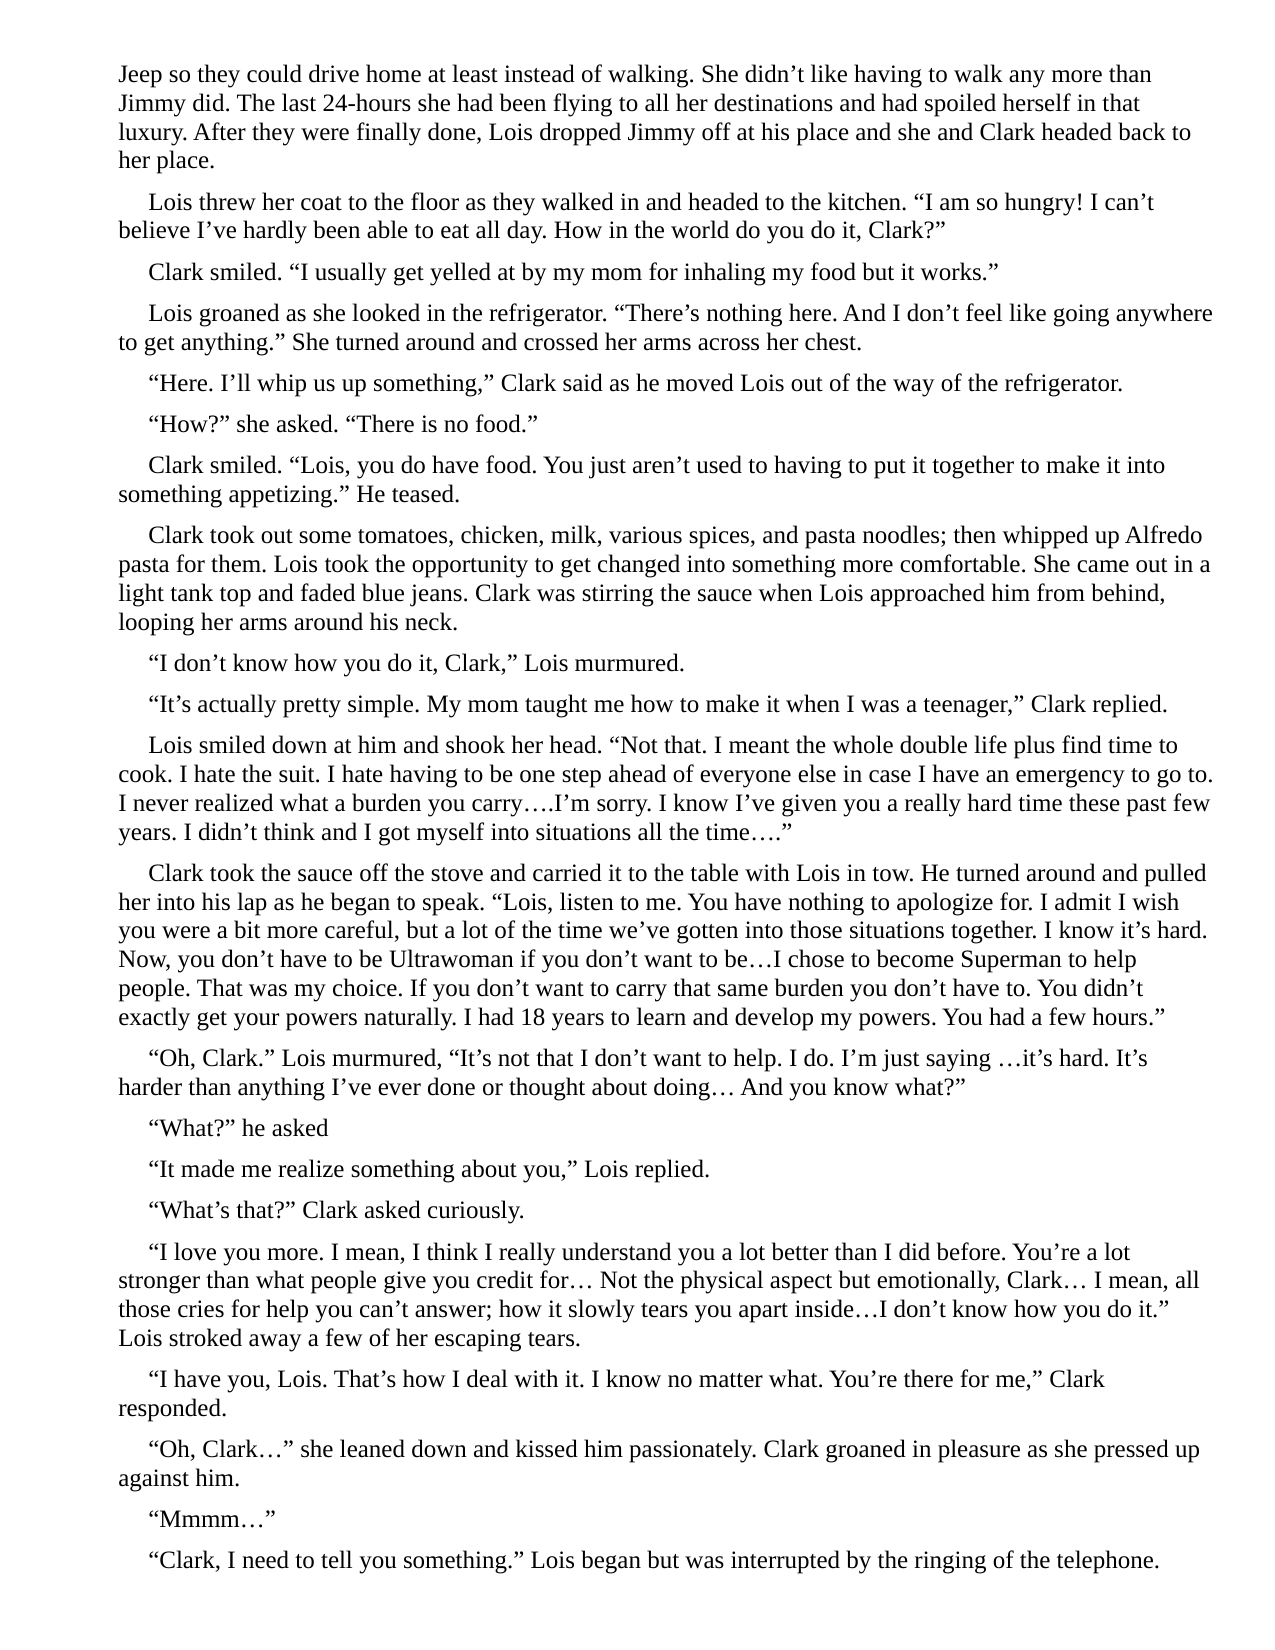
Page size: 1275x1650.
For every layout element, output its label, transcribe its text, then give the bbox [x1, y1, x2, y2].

text Lois threw her coat to the floor as they walked in and headed to the kitchen. “I am so hungry! I can’t believe I’ve hardly been able to eat all day. How in the world do you do it, Clark?” [118, 187, 1216, 244]
text “It made me realize something about you,” Lois replied. [118, 1154, 1216, 1183]
text “Oh, Clark.” Lois murmured, “It’s not that I don’t want to help. I do. I’m just saying …it’s hard. It’s harder than anything I’ve ever done or thought about doing… And you know what?” [118, 1043, 1216, 1100]
text “It’s actually pretty simple. My mom taught me how to make it when I was a teenager,” Clark replied. [118, 689, 1216, 718]
text “I love you more. I mean, I think I really understand you a lot better than I did before. You’re a lot stronger than what people give you credit for… Not the physical aspect but emotionally, Clark… I mean, all those cries for help you can’t answer; how it slowly tears you apart inside…I don’t know how you do it.” Lois stroked away a few of her escaping tears. [118, 1237, 1216, 1352]
text Clark took out some tomatoes, chicken, milk, various spices, and pasta noodles; then whipped up Alfredo pasta for them. Lois took the opportunity to get changed into something more comfortable. She came out in a light tank top and faded blue jeans. Clark was stirring the sauce when Lois approached him from behind, looping her arms around his neck. [118, 520, 1216, 635]
text Lois groaned as she looked in the refrigerator. “There’s nothing here. And I don’t feel like going anywhere to get anything.” She turned around and crossed her arms across her chest. [118, 298, 1216, 355]
text “Mmmm…” [118, 1504, 1216, 1533]
text “Here. I’ll whip us up something,” Clark said as he moved Lois out of the way of the refrigerator. [118, 368, 1216, 397]
text Clark smiled. “I usually get yelled at by my mom for inhaling my food but it works.” [118, 257, 1216, 285]
text Jeep so they could drive home at least instead of walking. She didn’t like having to walk any more than Jimmy did. The last 24-hours she had been flying to all her destinations and had spoiled herself in that luxury. After they were finally done, Lois dropped Jimmy off at his place and she and Clark headed back to her place. [118, 59, 1216, 174]
text “What’s that?” Clark asked curiously. [118, 1195, 1216, 1224]
text Lois smiled down at him and shook her head. “Not that. I meant the whole double life plus find time to cook. I hate the suit. I hate having to be one step ahead of everyone else in case I have an emergency to go to. I never realized what a burden you carry….I’m sorry. I know I’ve given you a really hard time these past few years. I didn’t think and I got myself into situations all the time….” [118, 730, 1216, 845]
text “I don’t know how you do it, Clark,” Lois murmured. [118, 648, 1216, 677]
text “I have you, Lois. That’s how I deal with it. I know no matter what. You’re there for me,” Clark responded. [118, 1364, 1216, 1422]
text “What?” he asked [118, 1113, 1216, 1142]
text Clark took the sauce off the stove and carried it to the table with Lois in tow. He turned around and pulled her into his lap as he began to speak. “Lois, listen to me. You have nothing to apologize for. I admit I wish you were a bit more careful, but a lot of the time we’ve gotten into those situations together. I know it’s hard. Now, you don’t have to be Ultrawoman if you don’t want to be…I chose to become Superman to help people. That was my choice. If you don’t want to carry that same burden you don’t have to. You didn’t exactly get your powers naturally. I had 18 years to learn and develop my powers. You had a few hours.” [118, 858, 1216, 1030]
text “Oh, Clark…” she leaned down and kissed him passionately. Clark groaned in pleasure as she pressed up against him. [118, 1434, 1216, 1492]
text Clark smiled. “Lois, you do have food. You just aren’t used to having to put it together to make it into something appetizing.” He teased. [118, 450, 1216, 508]
text “How?” she asked. “There is no food.” [118, 409, 1216, 438]
text “Clark, I need to tell you something.” Lois began but was interrupted by the ringing of the telephone. [118, 1545, 1216, 1574]
